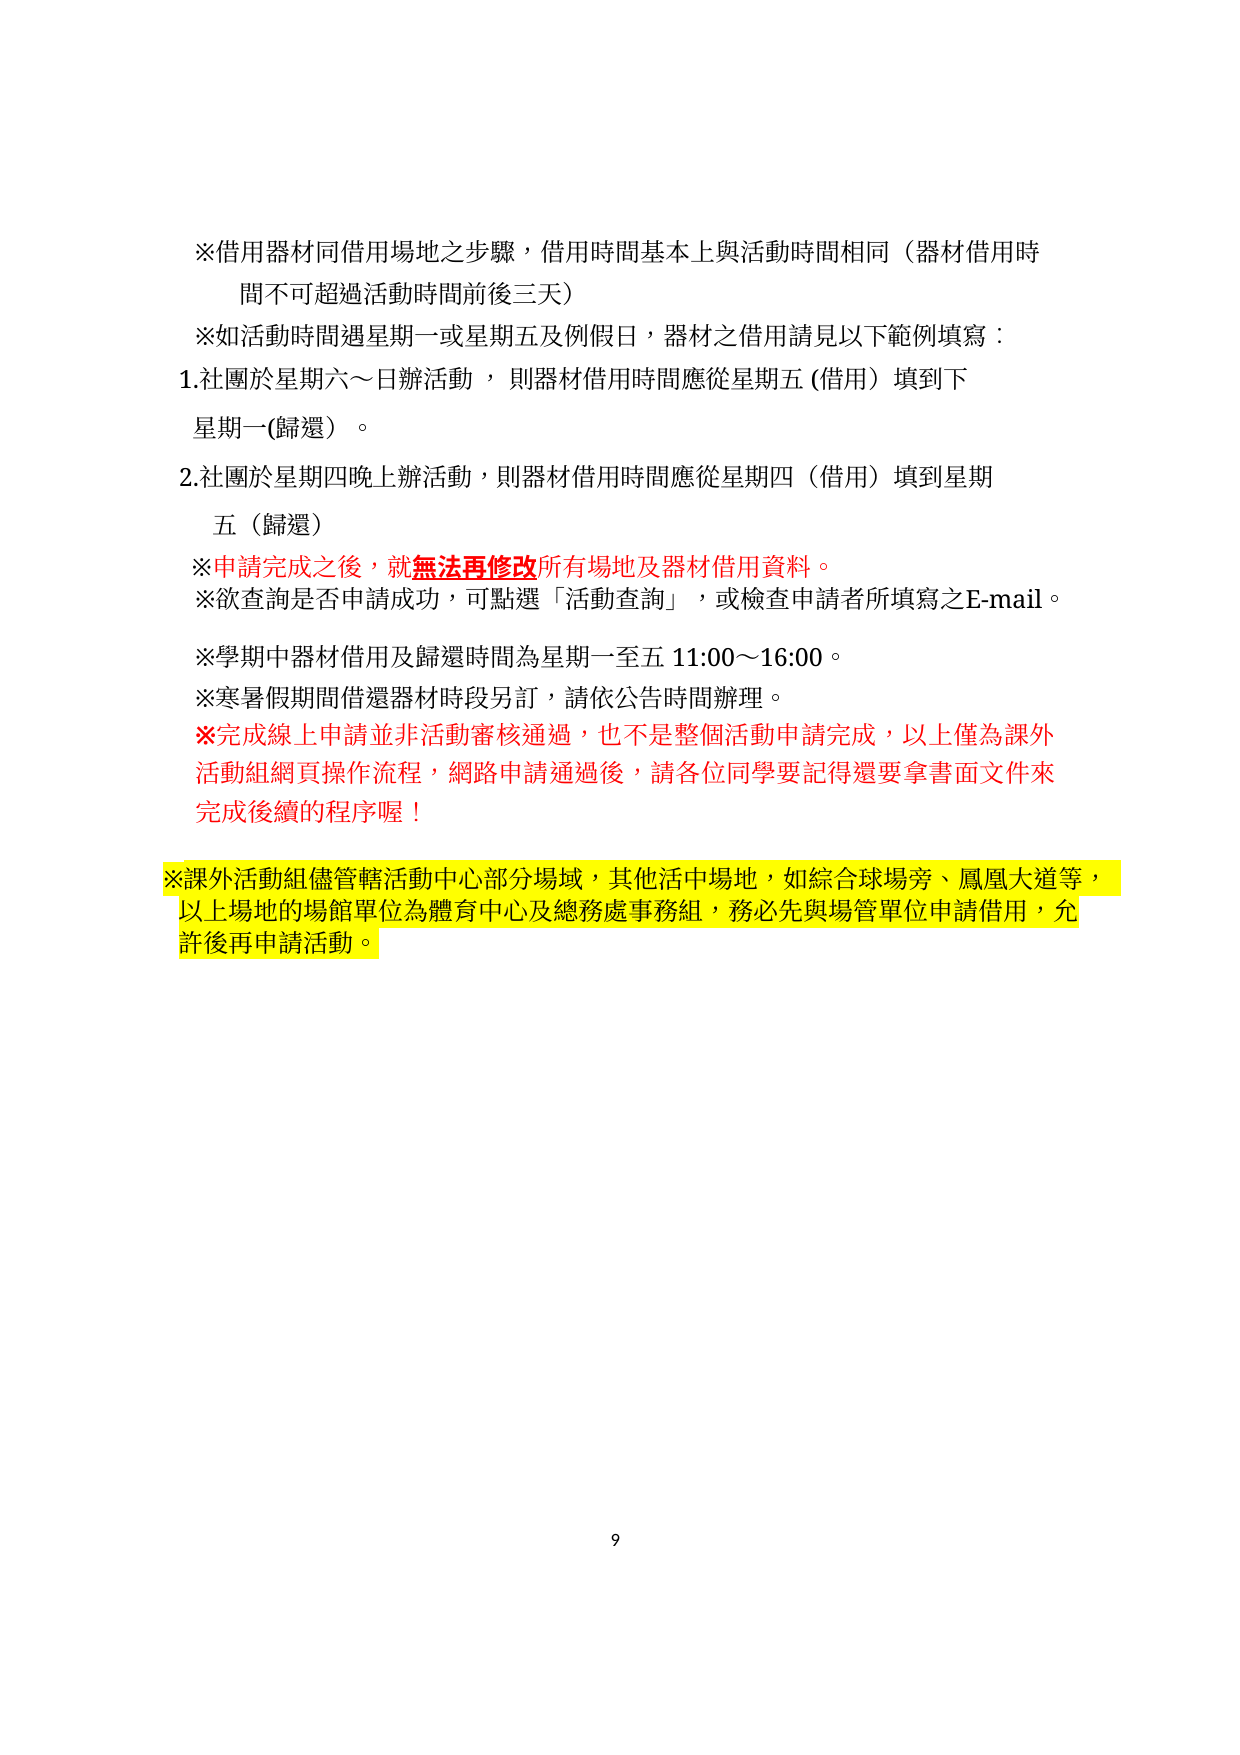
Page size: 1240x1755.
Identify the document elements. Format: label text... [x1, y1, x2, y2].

text ※課外活動組儘管轄活動中心部分場域，其他活中場地，如綜合球場旁、鳳凰大道等， [133, 863, 1123, 895]
text ※欲查詢是否申請成功，可點選「活動查詢」，或檢查申請者所填寫之E-mail。 [195, 583, 1123, 615]
text 星期一(歸還）。 [133, 408, 1059, 444]
text 許後再申請活動。 [133, 927, 1123, 959]
text ※完成線上申請並非活動審核通過，也不是整個活動申請完成，以上僅為課外活動組網頁操作流程，網路申請通過後，請各位同學要記得還要拿書面文件來完成後續的程序喔！ [195, 716, 1058, 828]
text ※申請完成之後，就無法再修改所有場地及器材借用資料。 [191, 547, 1123, 583]
text ※學期中器材借用及歸還時間為星期一至五 11:00～16:00。 [195, 637, 1123, 673]
text 2.社團於星期四晚上辦活動，則器材借用時間應從星期四（借用）填到星期 [133, 458, 1059, 494]
text 五（歸還） [174, 505, 1060, 541]
text 以上場地的場館單位為體育中心及總務處事務組，務必先與場管單位申請借用，允 [133, 895, 1123, 927]
text ※借用器材同借用場地之步驟，借用時間基本上與活動時間相同（器材借用時間不可超過活動時間前後三天） [194, 233, 1052, 311]
text 1.社團於星期六～日辦活動 ， 則器材借用時間應從星期五 (借用）填到下 [133, 359, 1059, 396]
text ※寒暑假期間借還器材時段另訂，請依公告時間辦理。 [195, 679, 1123, 715]
text ※如活動時間遇星期一或星期五及例假日，器材之借用請見以下範例填寫︰ [195, 316, 1123, 352]
